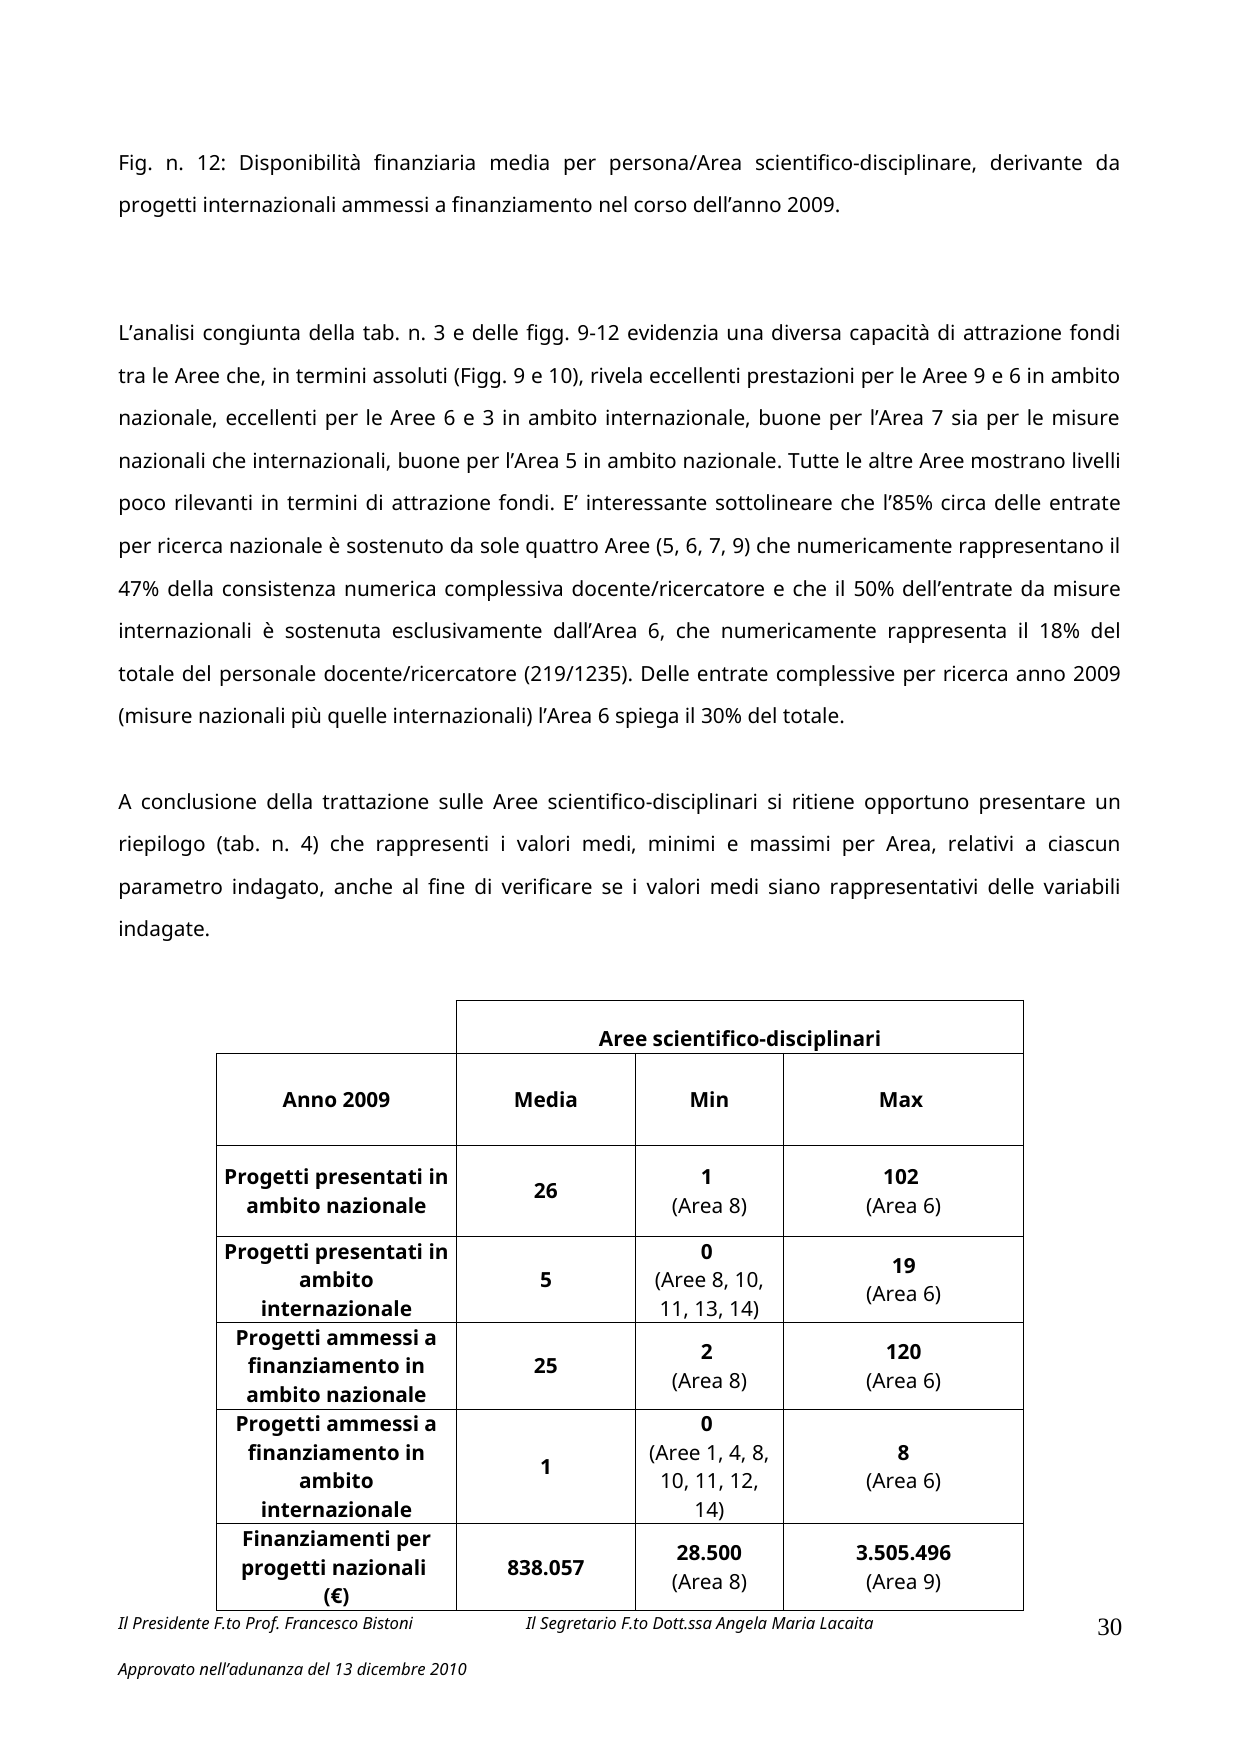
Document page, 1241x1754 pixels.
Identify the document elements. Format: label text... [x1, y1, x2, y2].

table_cell 8 (Area 6) [784, 1410, 1023, 1523]
table_cell 1 [457, 1410, 635, 1523]
text Fig. n. 12: Disponibilità finanziaria media per persona/Area scientifico-disciplinare, derivante da progetti internazionali ammessi a finanziamento nel corso dell’anno 2009. [118, 148, 1122, 219]
table_cell 3.505.496 (Area 9) [784, 1524, 1023, 1609]
table_cell Progetti ammessi a finanziamento in ambito internazionale [217, 1410, 456, 1523]
table_cell 5 [457, 1237, 635, 1322]
text A conclusione della trattazione sulle Aree scientifico-disciplinari si ritiene opportuno presentare un riepilogo (tab. n. 4) che rappresenti i valori medi, minimi e massimi per Area, relativi a ciascun parametro indagato, anche al fine di verificare se i valori medi siano rappresentativi delle variabili indagate. [118, 787, 1122, 943]
table_cell Progetti presentati in ambito nazionale [217, 1146, 456, 1236]
table_header [216, 1000, 456, 1053]
table_cell 28.500 (Area 8) [636, 1524, 783, 1609]
table_cell 1 (Area 8) [636, 1146, 783, 1236]
table_cell Anno 2009 [217, 1054, 456, 1145]
table_cell 26 [457, 1146, 635, 1236]
table_cell Progetti ammessi a finanziamento in ambito nazionale [217, 1323, 456, 1408]
text L’analisi congiunta della tab. n. 3 e delle figg. 9-12 evidenzia una diversa capacità di attrazione fondi tra le Aree che, in termini assoluti (Figg. 9 e 10), rivela eccellenti prestazioni per le Aree 9 e 6 in ambito nazionale, eccellenti per le Aree 6 e 3 in ambito internazionale, buone per l’Area 7 sia per le misure nazionali che internazionali, buone per l’Area 5 in ambito nazionale. Tutte le altre Aree mostrano livelli poco rilevanti in termini di attrazione fondi. E’ interessante sottolineare che l’85% circa delle entrate per ricerca nazionale è sostenuto da sole quattro Aree (5, 6, 7, 9) che numericamente rappresentano il 47% della consistenza numerica complessiva docente/ricercatore e che il 50% dell’entrate da misure internazionali è sostenuta esclusivamente dall’Area 6, che numericamente rappresenta il 18% del totale del personale docente/ricercatore (219/1235). Delle entrate complessive per ricerca anno 2009 (misure nazionali più quelle internazionali) l’Area 6 spiega il 30% del totale. [118, 318, 1122, 730]
table_cell 0 (Aree 1, 4, 8, 10, 11, 12, 14) [636, 1410, 783, 1523]
table_cell 838.057 [457, 1524, 635, 1609]
table_cell 120 (Area 6) [784, 1323, 1023, 1408]
table_cell Finanziamenti per progetti nazionali (€) [217, 1524, 456, 1609]
table_cell 2 (Area 8) [636, 1323, 783, 1408]
table_cell 25 [457, 1323, 635, 1408]
table_cell Progetti presentati in ambito internazionale [217, 1237, 456, 1322]
table_cell Max [784, 1054, 1023, 1145]
table_cell Min [636, 1054, 783, 1145]
table_cell 19 (Area 6) [784, 1237, 1023, 1322]
table_header Aree scientifico-disciplinari [457, 1001, 1023, 1053]
table_cell Media [457, 1054, 635, 1145]
table_cell 102 (Area 6) [784, 1146, 1023, 1236]
table_cell 0 (Aree 8, 10, 11, 13, 14) [636, 1237, 783, 1322]
